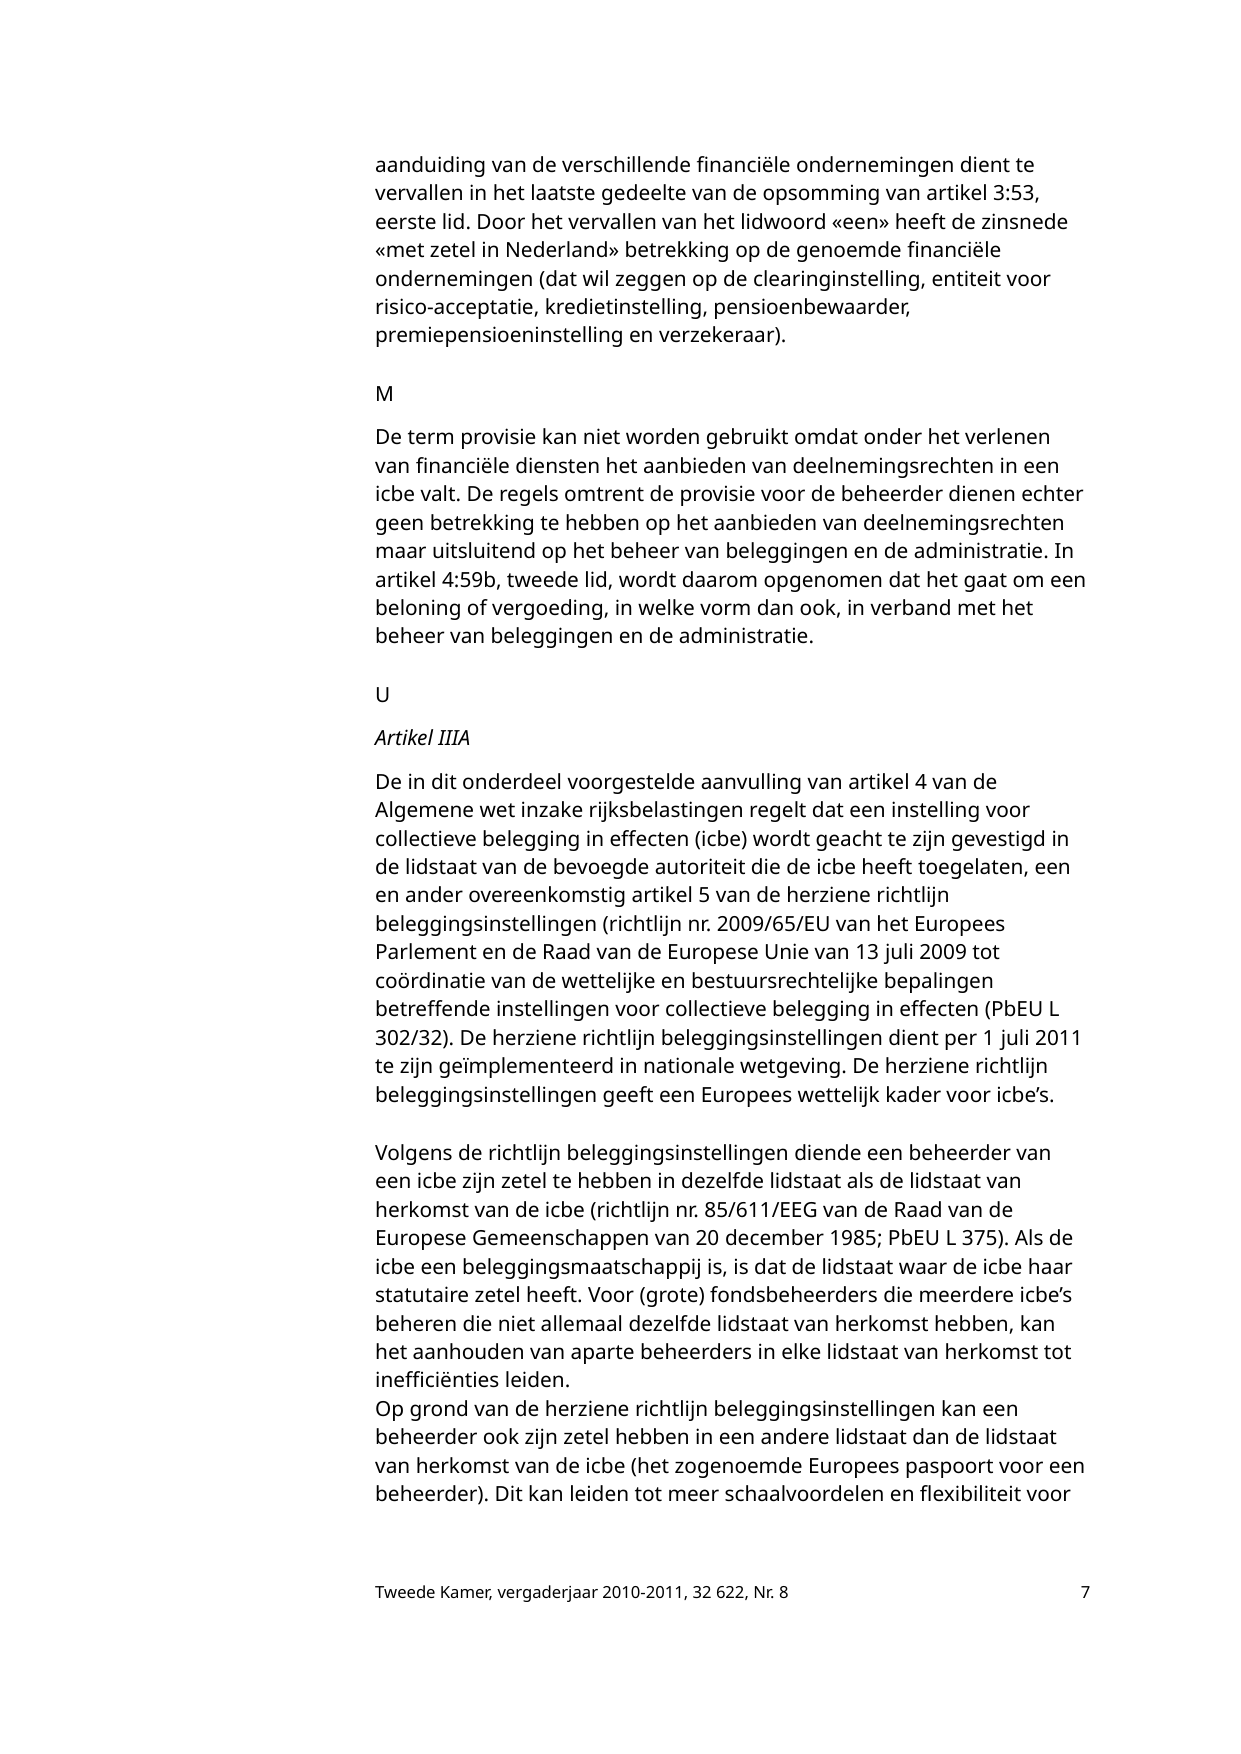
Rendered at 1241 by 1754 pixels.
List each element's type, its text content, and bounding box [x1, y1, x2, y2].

text Op grond van de herziene richtlijn beleggingsinstellingen kan een beheerder ook zijn zetel hebben in een andere lidstaat dan de lidstaat van herkomst van de icbe (het zogenoemde Europees paspoort voor een beheerder). Dit kan leiden tot meer schaalvoordelen en flexibiliteit voor [375, 1394, 1090, 1508]
text U [375, 680, 1090, 708]
text Volgens de richtlijn beleggingsinstellingen diende een beheerder van een icbe zijn zetel te hebben in dezelfde lidstaat als de lidstaat van herkomst van de icbe (richtlijn nr. 85/611/EEG van de Raad van de Europese Gemeenschappen van 20 december 1985; PbEU L 375). Als de icbe een beleggingsmaatschappij is, is dat de lidstaat waar de icbe haar statutaire zetel heeft. Voor (grote) fondsbeheerders die meerdere icbe’s beheren die niet allemaal dezelfde lidstaat van herkomst hebben, kan het aanhouden van aparte beheerders in elke lidstaat van herkomst tot inefficiënties leiden. [375, 1138, 1090, 1394]
text M [375, 379, 1090, 407]
text aanduiding van de verschillende financiële ondernemingen dient te vervallen in het laatste gedeelte van de opsomming van artikel 3:53, eerste lid. Door het vervallen van het lidwoord «een» heeft de zinsnede «met zetel in Nederland» betrekking op de genoemde financiële ondernemingen (dat wil zeggen op de clearinginstelling, entiteit voor risico-acceptatie, kredietinstelling, pensioenbewaarder, premiepensioeninstelling en verzekeraar). [375, 150, 1090, 349]
text Artikel IIIA [375, 723, 1090, 752]
text De in dit onderdeel voorgestelde aanvulling van artikel 4 van de Algemene wet inzake rijksbelastingen regelt dat een instelling voor collectieve belegging in effecten (icbe) wordt geacht te zijn gevestigd in de lidstaat van de bevoegde autoriteit die de icbe heeft toegelaten, een en ander overeenkomstig artikel 5 van de herziene richtlijn beleggingsinstellingen (richtlijn nr. 2009/65/EU van het Europees Parlement en de Raad van de Europese Unie van 13 juli 2009 tot coördinatie van de wettelijke en bestuursrechtelijke bepalingen betreffende instellingen voor collectieve belegging in effecten (PbEU L 302/32). De herziene richtlijn beleggingsinstellingen dient per 1 juli 2011 te zijn geïmplementeerd in nationale wetgeving. De herziene richtlijn beleggingsinstellingen geeft een Europees wettelijk kader voor icbe’s. [375, 767, 1090, 1108]
text De term provisie kan niet worden gebruikt omdat onder het verlenen van financiële diensten het aanbieden van deelnemingsrechten in een icbe valt. De regels omtrent de provisie voor de beheerder dienen echter geen betrekking te hebben op het aanbieden van deelnemingsrechten maar uitsluitend op het beheer van beleggingen en de administratie. In artikel 4:59b, tweede lid, wordt daarom opgenomen dat het gaat om een beloning of vergoeding, in welke vorm dan ook, in verband met het beheer van beleggingen en de administratie. [375, 422, 1090, 650]
